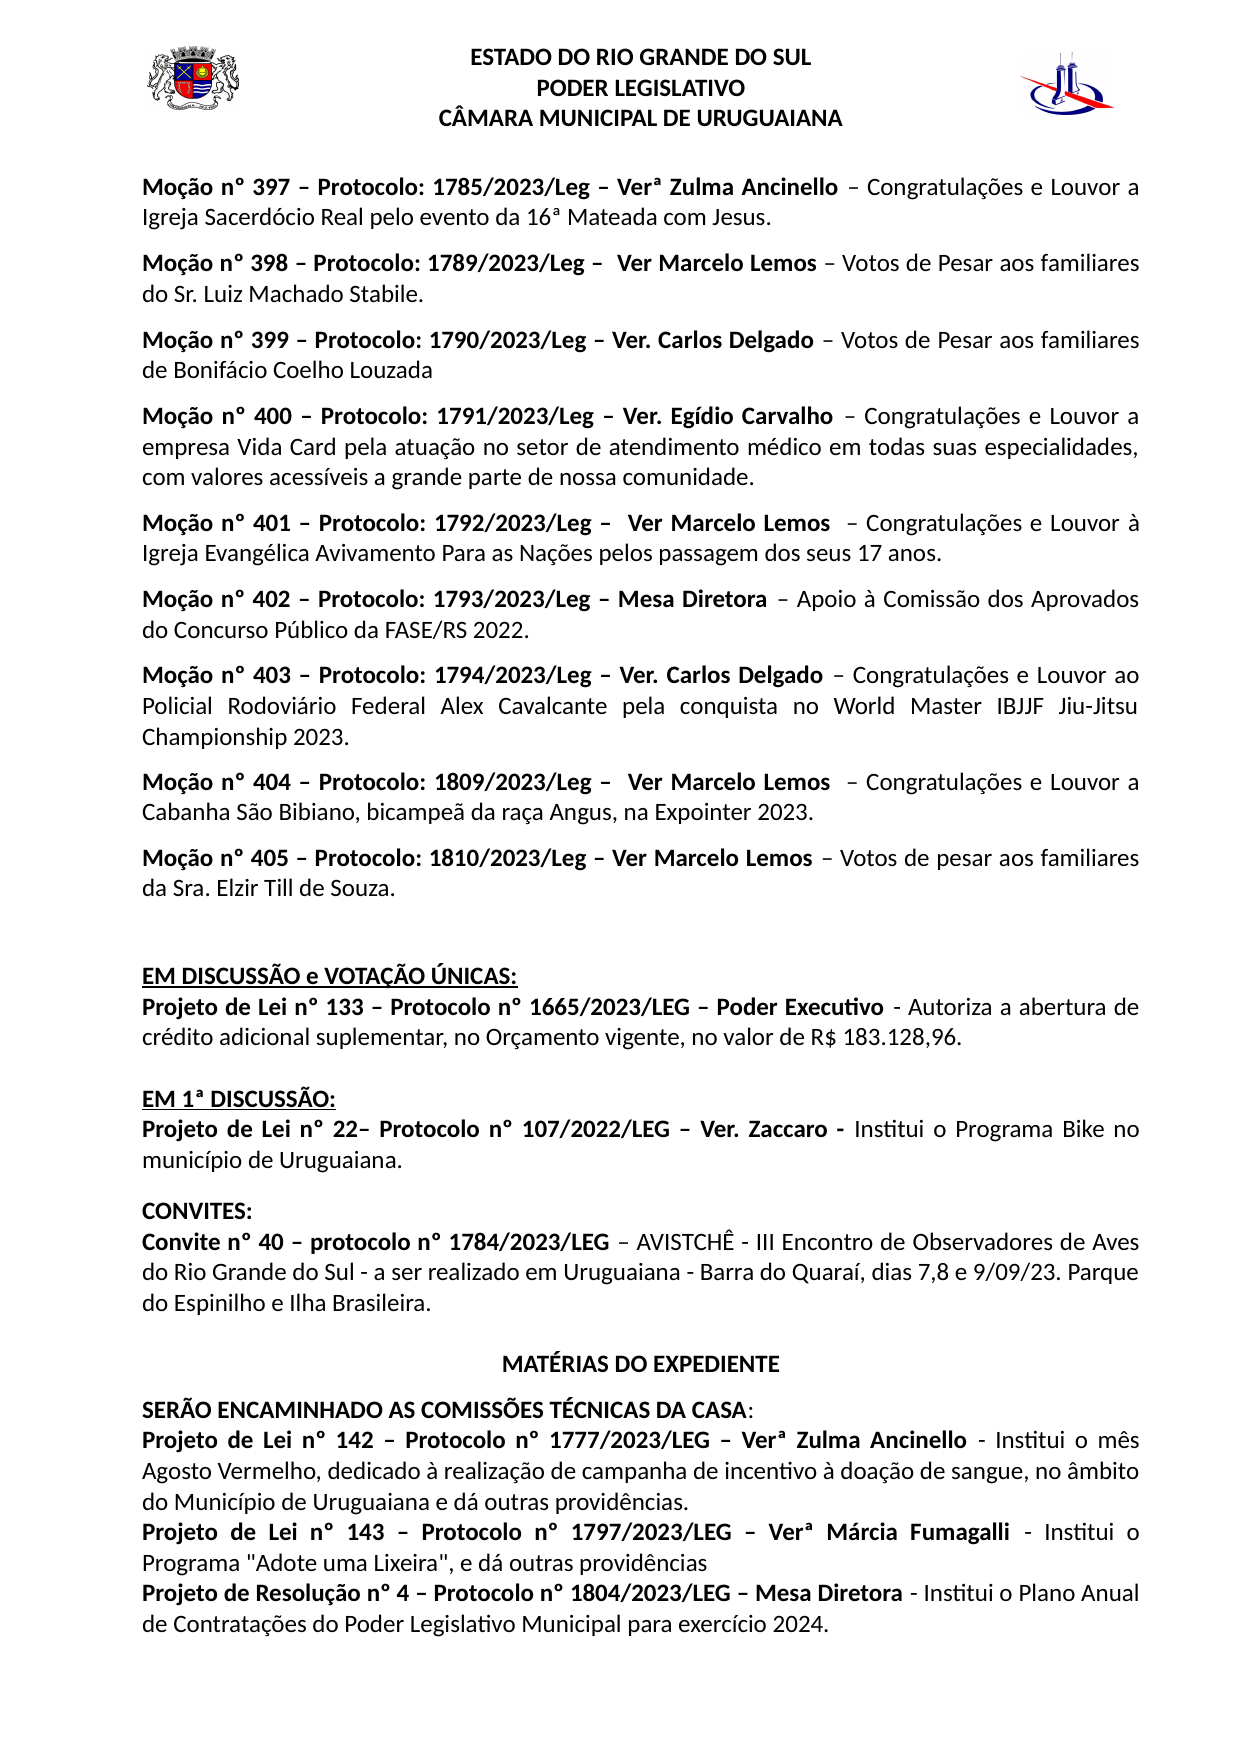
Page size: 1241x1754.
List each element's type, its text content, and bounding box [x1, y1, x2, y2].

text Moção nº 399 – Protocolo: 1790/2023/Leg – Ver. Carlos Delgado – Votos de Pesar aos familiares de Bonifácio Coelho Louzada [142, 324, 1140, 385]
picture [1020, 52, 1114, 115]
text Moção nº 400 – Protocolo: 1791/2023/Leg – Ver. Egídio Carvalho – Congratulações e Louvor a empresa Vida Card pela atuação no setor de atendimento médico em todas suas especialidades, com valores acessíveis a grande parte de nossa comunidade. [142, 400, 1140, 492]
text Projeto de Lei nº 142 – Protocolo nº 1777/2023/LEG – Verª Zulma Ancinello - Institui o mês Agosto Vermelho, dedicado à realização de campanha de incentivo à doação de sangue, no âmbito do Município de Uruguaiana e dá outras providências. [142, 1424, 1140, 1516]
text EM DISCUSSÃO e VOTAÇÃO ÚNICAS: [142, 961, 1140, 991]
text Projeto de Lei nº 143 – Protocolo nº 1797/2023/LEG – Verª Márcia Fumagalli - Institui o Programa "Adote uma Lixeira", e dá outras providências [142, 1516, 1140, 1577]
text Projeto de Lei nº 22– Protocolo nº 107/2022/LEG – Ver. Zaccaro - Institui o Programa Bike no município de Uruguaiana. [142, 1113, 1140, 1174]
text Moção nº 402 – Protocolo: 1793/2023/Leg – Mesa Diretora – Apoio à Comissão dos Aprovados do Concurso Público da FASE/RS 2022. [142, 583, 1140, 644]
text EM 1ª DISCUSSÃO: [142, 1083, 1140, 1113]
text MATÉRIAS DO EXPEDIENTE [142, 1348, 1140, 1379]
text Projeto de Resolução nº 4 – Protocolo nº 1804/2023/LEG – Mesa Diretora - Institui o Plano Anual de Contratações do Poder Legislativo Municipal para exercício 2024. [142, 1577, 1140, 1638]
text Convite nº 40 – protocolo nº 1784/2023/LEG – AVISTCHÊ - III Encontro de Observadores de Aves do Rio Grande do Sul - a ser realizado em Uruguaiana - Barra do Quaraí, dias 7,8 e 9/09/23. Parque do Espinilho e Ilha Brasileira. [142, 1226, 1140, 1318]
text Moção nº 401 – Protocolo: 1792/2023/Leg – Ver Marcelo Lemos – Congratulações e Louvor à Igreja Evangélica Avivamento Para as Nações pelos passagem dos seus 17 anos. [142, 507, 1140, 568]
text Moção nº 397 – Protocolo: 1785/2023/Leg – Verª Zulma Ancinello – Congratulações e Louvor a Igreja Sacerdócio Real pelo evento da 16ª Mateada com Jesus. [142, 171, 1140, 232]
text CONVITES: [142, 1196, 1140, 1226]
text Moção nº 405 – Protocolo: 1810/2023/Leg – Ver Marcelo Lemos – Votos de pesar aos familiares da Sra. Elzir Till de Souza. [142, 842, 1140, 903]
text Moção nº 404 – Protocolo: 1809/2023/Leg – Ver Marcelo Lemos – Congratulações e Louvor a Cabanha São Bibiano, bicampeã da raça Angus, na Expointer 2023. [142, 766, 1140, 827]
text SERÃO ENCAMINHADO AS COMISSÕES TÉCNICAS DA CASA: [142, 1394, 1140, 1424]
picture [147, 46, 239, 110]
text Moção nº 403 – Protocolo: 1794/2023/Leg – Ver. Carlos Delgado – Congratulações e Louvor ao Policial Rodoviário Federal Alex Cavalcante pela conquista no World Master IBJJF Jiu-Jitsu Championship 2023. [142, 660, 1140, 751]
text Moção nº 398 – Protocolo: 1789/2023/Leg – Ver Marcelo Lemos – Votos de Pesar aos familiares do Sr. Luiz Machado Stabile. [142, 247, 1140, 308]
text Projeto de Lei nº 133 – Protocolo nº 1665/2023/LEG – Poder Executivo - Autoriza a abertura de crédito adicional suplementar, no Orçamento vigente, no valor de R$ 183.128,96. [142, 991, 1140, 1052]
